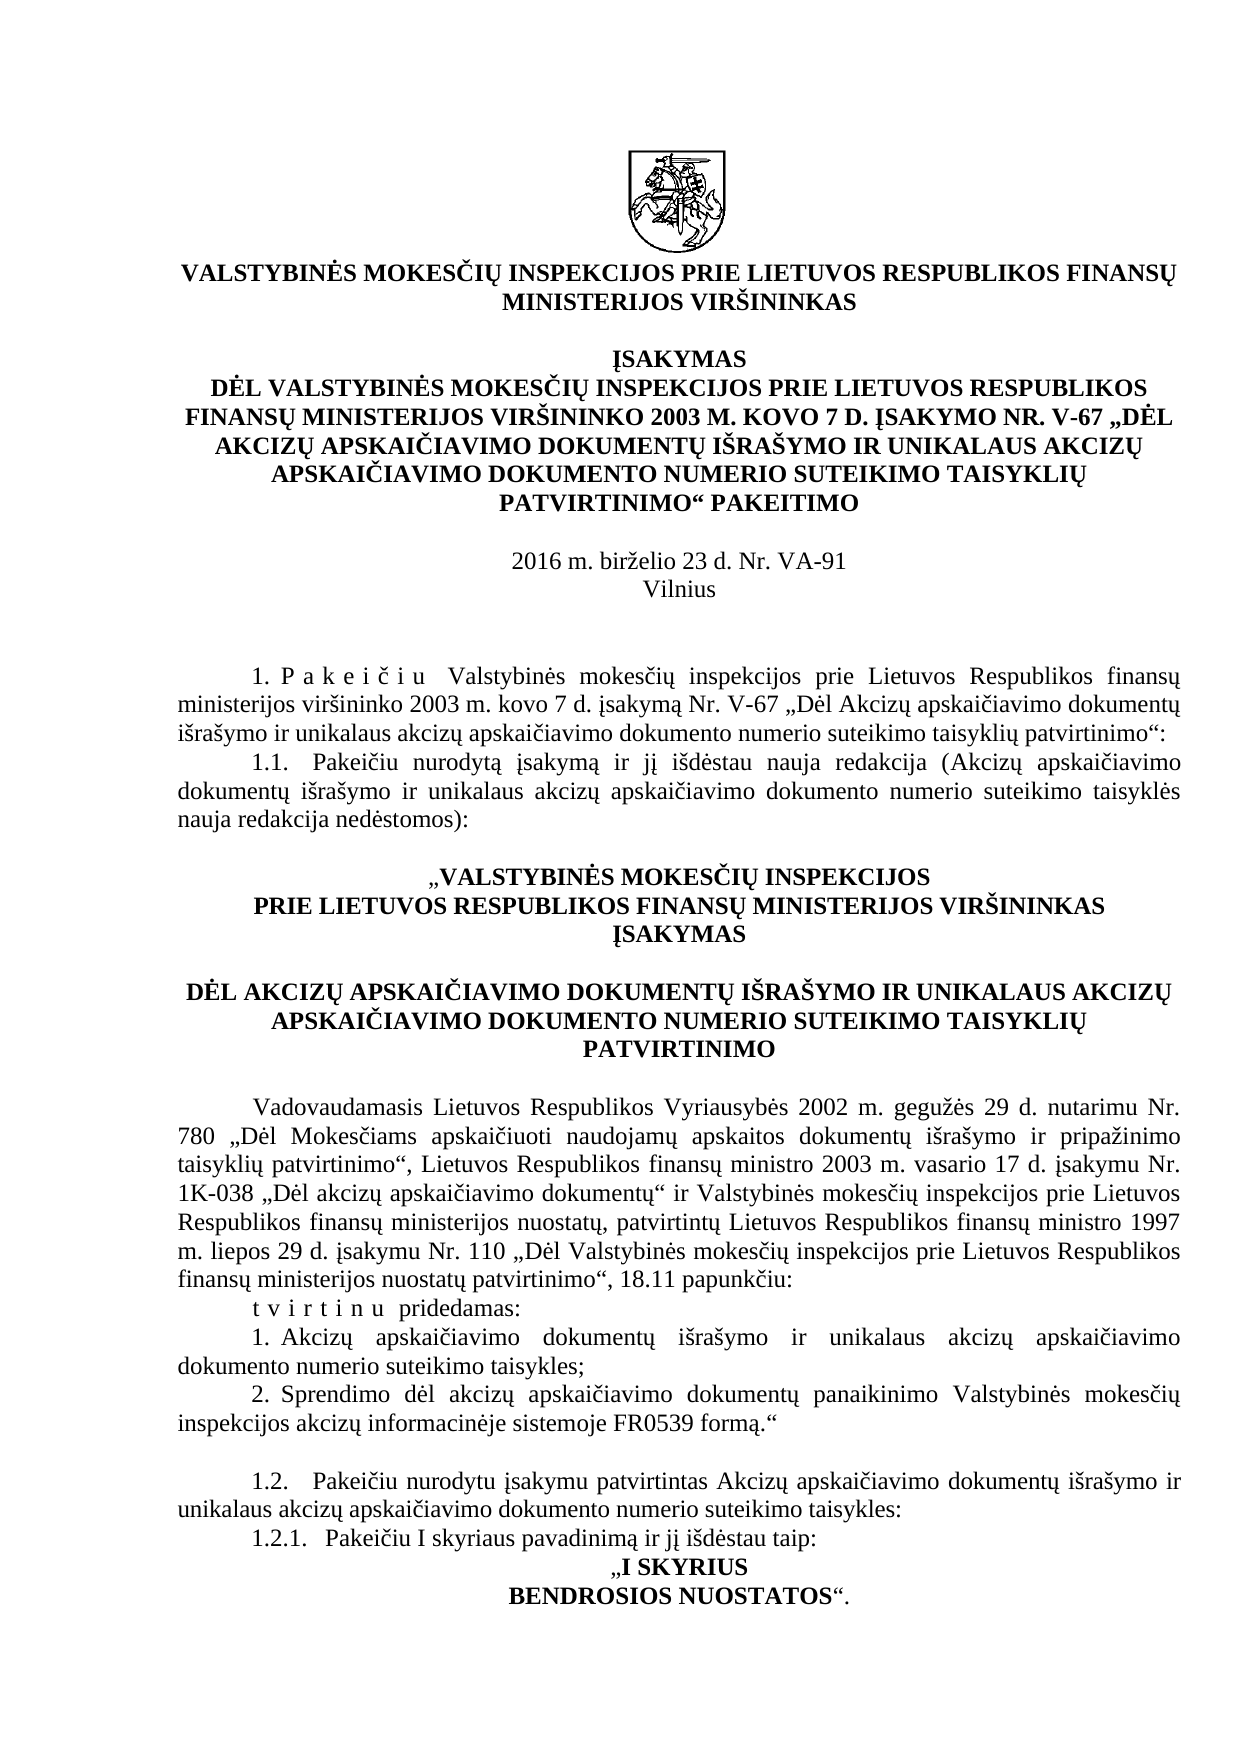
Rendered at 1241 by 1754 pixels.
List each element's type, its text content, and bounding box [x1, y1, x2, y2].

text 1. Akcizų apskaičiavimo dokumentų išrašymo ir unikalaus akcizų apskaičiavimo dokumento numerio suteikimo taisykles; [177, 1322, 1181, 1379]
text Vilnius [177, 574, 1181, 603]
text VALSTYBINĖS MOKESČIŲ INSPEKCIJOS PRIE LIETUVOS RESPUBLIKOS FINANSŲ MINISTERIJOS VIRŠININKAS [177, 258, 1181, 316]
text 1.1. Pakeičiu nurodytą įsakymą ir jį išdėstau nauja redakcija (Akcizų apskaičiavimo dokumentų išrašymo ir unikalaus akcizų apskaičiavimo dokumento numerio suteikimo taisyklės nauja redakcija nedėstomos): [177, 747, 1181, 833]
text ĮSAKYMAS [177, 919, 1181, 948]
text tvirtinu pridedamas: [177, 1293, 1181, 1322]
text BENDROSIOS NUOSTATOS“. [177, 1581, 1181, 1609]
text „I SKYRIUS [177, 1552, 1181, 1581]
text PRIE LIETUVOS RESPUBLIKOS FINANSŲ MINISTERIJOS VIRŠININKAS [177, 891, 1181, 919]
text 2016 m. birželio 23 d. Nr. VA-91 [177, 546, 1181, 574]
text DĖL VALSTYBINĖS MOKESČIŲ INSPEKCIJOS PRIE LIETUVOS RESPUBLIKOS FINANSŲ MINISTERIJOS VIRŠININKO 2003 m. kovo 7 d. ĮSAKYMO Nr. V-67 „DĖL AKCIZŲ APSKAIČIAVIMO DOKUMENTŲ IŠRAŠYMO IR UNIKALAUS AKCIZŲ APSKAIČIAVIMO DOKUMENTO NUMERIO SUTEIKIMO TAISYKLIŲ PATVIRTINIMO“ PAKEITIMO [177, 373, 1181, 517]
text DĖL AKCIZŲ APSKAIČIAVIMO DOKUMENTŲ IŠRAŠYMO IR UNIKALAUS AKCIZŲ APSKAIČIAVIMO DOKUMENTO NUMERIO SUTEIKIMO TAISYKLIŲ PATVIRTINIMO [177, 977, 1181, 1063]
text ĮSAKYMAS [177, 344, 1181, 373]
text 1.2. Pakeičiu nurodytu įsakymu patvirtintas Akcizų apskaičiavimo dokumentų išrašymo ir unikalaus akcizų apskaičiavimo dokumento numerio suteikimo taisykles: [177, 1466, 1181, 1523]
text 1.2.1. Pakeičiu I skyriaus pavadinimą ir jį išdėstau taip: [177, 1523, 1181, 1552]
text „VALSTYBINĖS MOKESČIŲ INSPEKCIJOS [177, 862, 1181, 891]
text Vadovaudamasis Lietuvos Respublikоs Vyriausybės 2002 m. gegužės 29 d. nutarimu Nr. 780 „Dėl Mokesčiams apskaičiuoti naudojamų apskaitos dokumentų išrašymo ir pripažinimo taisyklių patvirtinimo“, Lietuvos Respublikos finansų ministro 2003 m. vasario 17 d. įsakymu Nr. 1K-038 „Dėl akcizų apskaičiavimo dokumentų“ ir Valstybinės mokesčių inspekcijos prie Lietuvos Respublikos finansų ministerijos nuostatų, patvirtintų Lietuvos Respublikos finansų ministro 1997 m. liepos 29 d. įsakymu Nr. 110 „Dėl Valstybinės mokesčių inspekcijos prie Lietuvos Respublikos finansų ministerijos nuostatų patvirtinimo“, 18.11 papunkčiu: [177, 1092, 1181, 1293]
text 1. Pakeičiu Valstybinės mokesčių inspekcijos prie Lietuvos Respublikos finansų ministerijos viršininko 2003 m. kovo 7 d. įsakymą Nr. V-67 „Dėl Akcizų apskaičiavimo dokumentų išrašymo ir unikalaus akcizų apskaičiavimo dokumento numerio suteikimo taisyklių patvirtinimo“: [177, 661, 1181, 747]
text 2. Sprendimo dėl akcizų apskaičiavimo dokumentų panaikinimo Valstybinės mokesčių inspekcijos akcizų informacinėje sistemoje FR0539 formą.“ [177, 1379, 1181, 1437]
